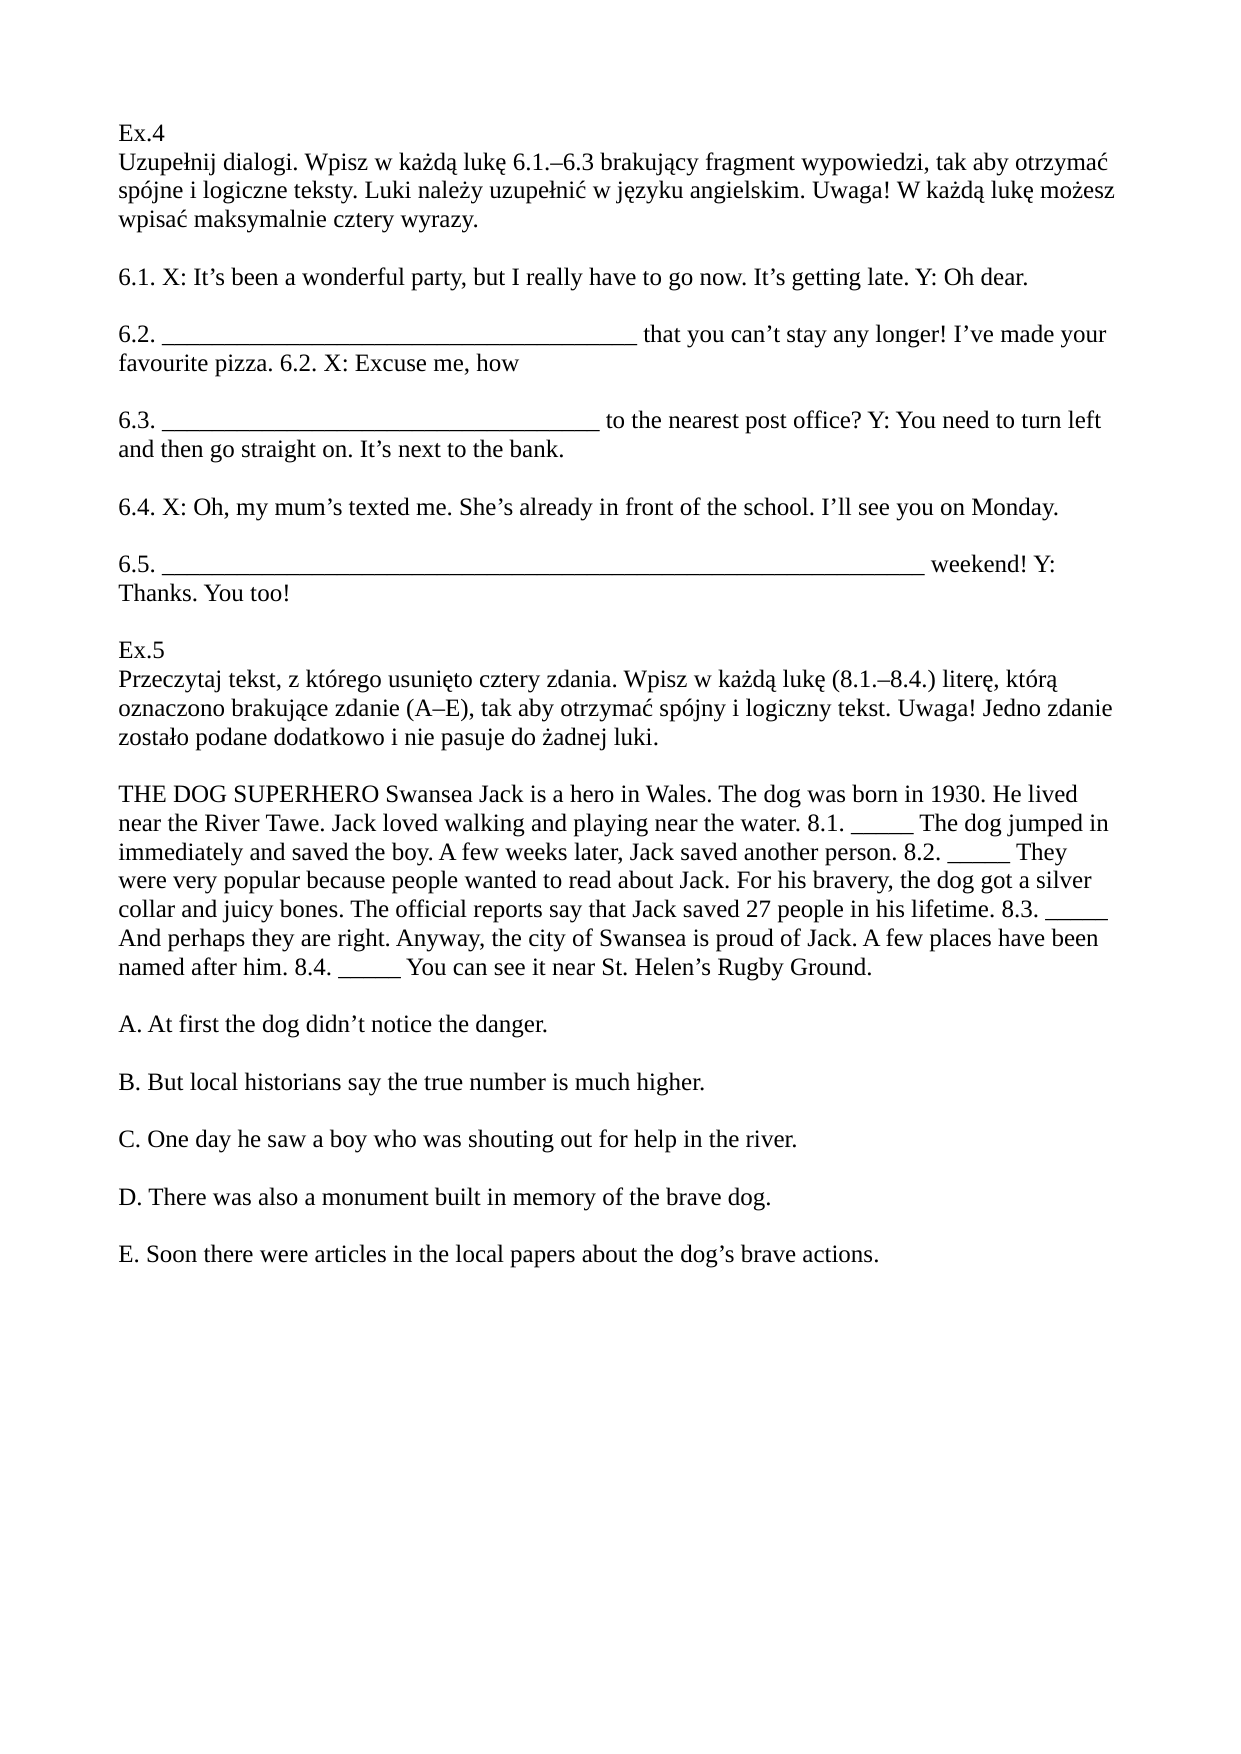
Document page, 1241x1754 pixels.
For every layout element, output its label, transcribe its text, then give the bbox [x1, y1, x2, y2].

text THE DOG SUPERHERO Swansea Jack is a hero in Wales. The dog was born in 1930. He lived near the River Tawe. Jack loved walking and playing near the water. 8.1. _____ The dog jumped in immediately and saved the boy. A few weeks later, Jack saved another person. 8.2. _____ They were very popular because people wanted to read about Jack. For his bravery, the dog got a silver collar and juicy bones. The official reports say that Jack saved 27 people in his lifetime. 8.3. _____ And perhaps they are right. Anyway, the city of Swansea is proud of Jack. A few places have been named after him. 8.4. _____ You can see it near St. Helen’s Rugby Ground. [118, 779, 1122, 981]
text Ex.5 [118, 636, 1122, 664]
text Przeczytaj tekst, z którego usunięto cztery zdania. Wpisz w każdą lukę (8.1.–8.4.) literę, którą oznaczono brakujące zdanie (A–E), tak aby otrzymać spójny i logiczny tekst. Uwaga! Jedno zdanie zostało podane dodatkowo i nie pasuje do żadnej luki. [118, 664, 1122, 751]
text C. One day he saw a boy who was shouting out for help in the river. [118, 1124, 1122, 1153]
text 6.5. _____________________________________________________________ weekend! Y: Thanks. You too! [118, 549, 1122, 607]
text B. But local historians say the true number is much higher. [118, 1067, 1122, 1096]
text D. There was also a monument built in memory of the brave dog. [118, 1182, 1122, 1211]
text 6.3. ___________________________________ to the nearest post office? Y: You need to turn left and then go straight on. It’s next to the bank. [118, 406, 1122, 463]
text E. Soon there were articles in the local papers about the dog’s brave actions. [118, 1239, 1122, 1268]
text 6.1. X: It’s been a wonderful party, but I really have to go now. It’s getting late. Y: Oh dear. [118, 262, 1122, 291]
text Ex.4 [118, 118, 1122, 147]
text 6.4. X: Oh, my mum’s texted me. She’s already in front of the school. I’ll see you on Monday. [118, 492, 1122, 521]
text A. At first the dog didn’t notice the danger. [118, 1009, 1122, 1038]
text 6.2. ______________________________________ that you can’t stay any longer! I’ve made your favourite pizza. 6.2. X: Excuse me, how [118, 319, 1122, 377]
text Uzupełnij dialogi. Wpisz w każdą lukę 6.1.–6.3 brakujący fragment wypowiedzi, tak aby otrzymać spójne i logiczne teksty. Luki należy uzupełnić w języku angielskim. Uwaga! W każdą lukę możesz wpisać maksymalnie cztery wyrazy. [118, 147, 1122, 233]
